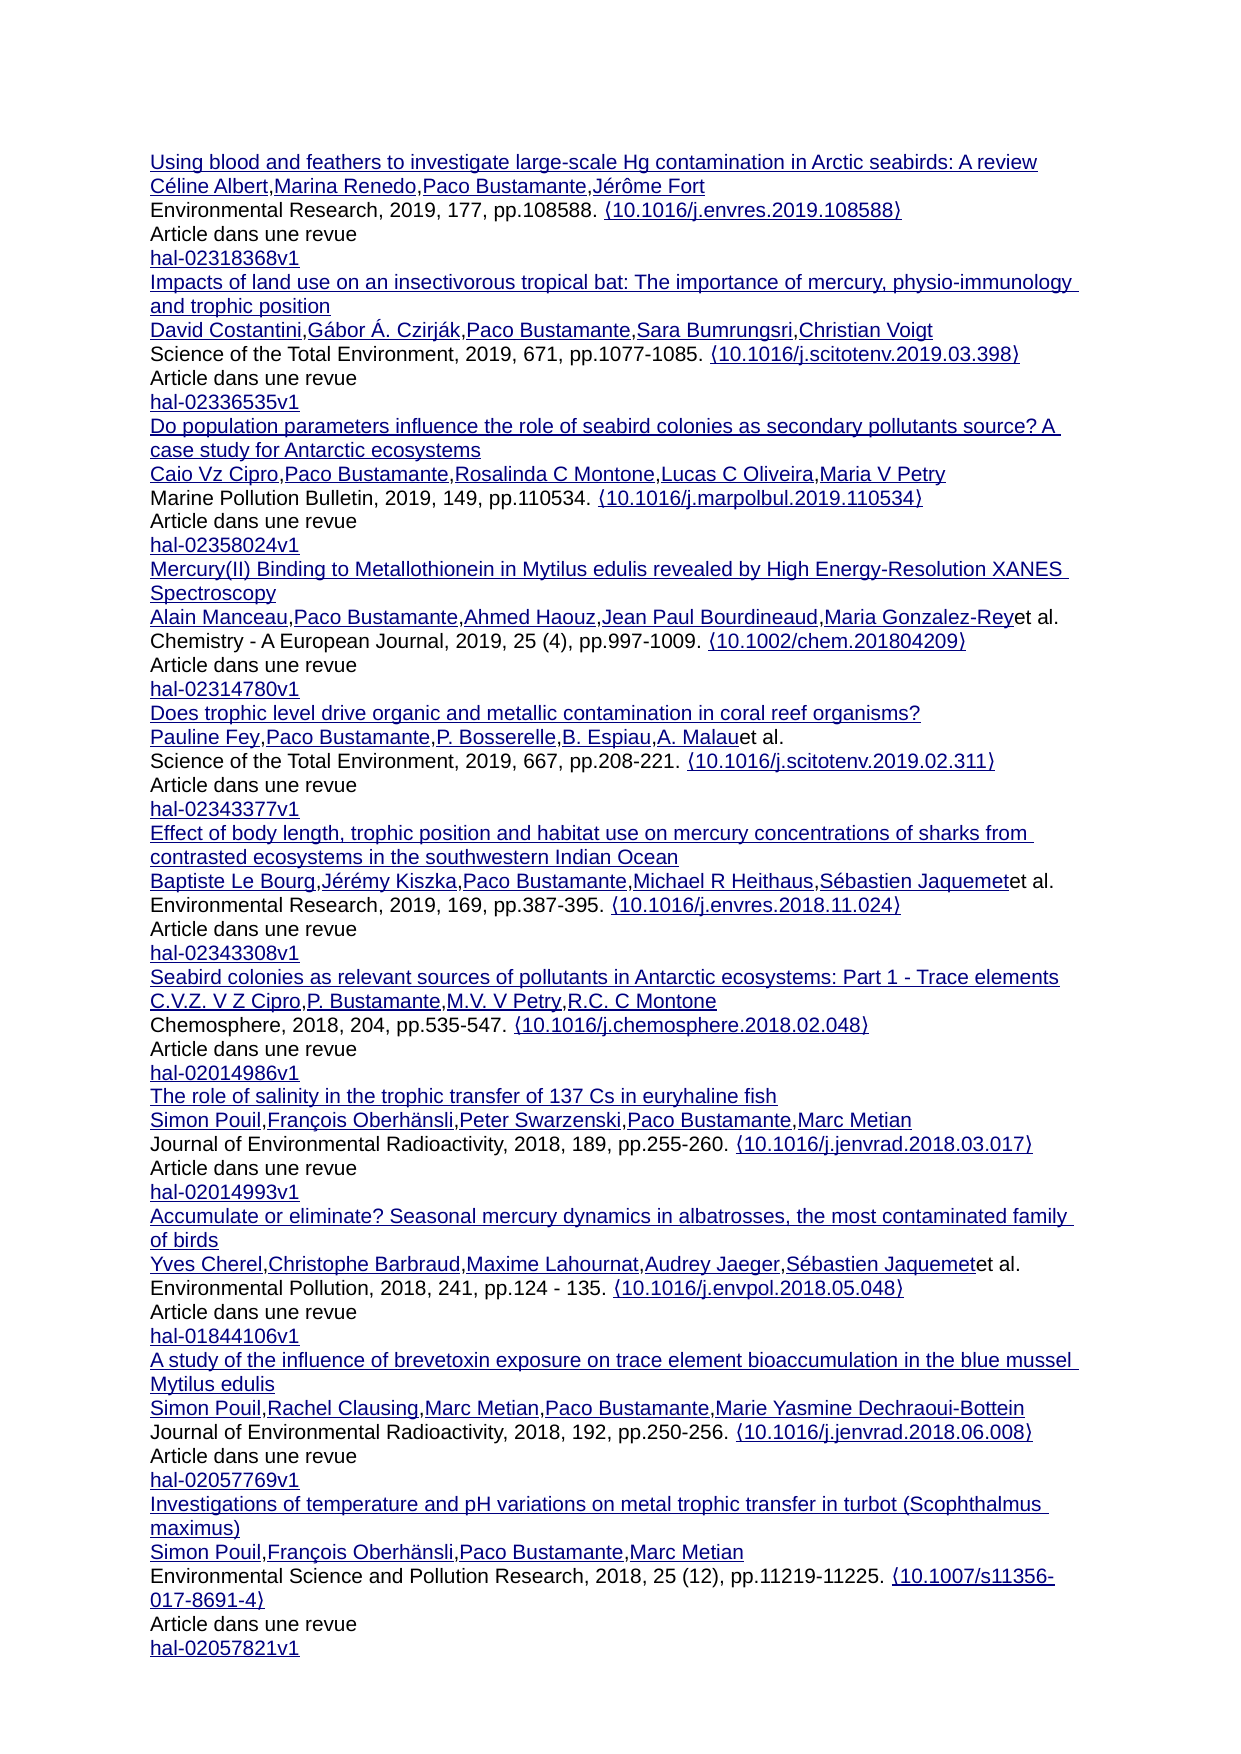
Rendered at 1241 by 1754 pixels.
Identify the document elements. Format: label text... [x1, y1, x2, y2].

table_cell Does trophic level drive organic and metallic contamination in coral reef organisms? Pauline Fey,Paco Bustamante,P. Bosserelle,B. Espiau,A. Malauet al. Science of the Total Environment, 2019, 667, pp.208-221. ⟨10.1016/j.scitotenv.2019.02.311⟩ Article dans une revue hal-02343377v1 [150, 701, 1090, 821]
table_cell Using blood and feathers to investigate large-scale Hg contamination in Arctic seabirds: A review Céline Albert,Marina Renedo,Paco Bustamante,Jérôme Fort Environmental Research, 2019, 177, pp.108588. ⟨10.1016/j.envres.2019.108588⟩ Article dans une revue hal-02318368v1 [150, 150, 1090, 270]
table_cell Impacts of land use on an insectivorous tropical bat: The importance of mercury, physio-immunology and trophic position David Costantini,Gábor Á. Czirják,Paco Bustamante,Sara Bumrungsri,Christian Voigt Science of the Total Environment, 2019, 671, pp.1077-1085. ⟨10.1016/j.scitotenv.2019.03.398⟩ Article dans une revue hal-02336535v1 [150, 270, 1090, 413]
table_cell A study of the influence of brevetoxin exposure on trace element bioaccumulation in the blue mussel Mytilus edulis Simon Pouil,Rachel Clausing,Marc Metian,Paco Bustamante,Marie Yasmine Dechraoui-Bottein Journal of Environmental Radioactivity, 2018, 192, pp.250-256. ⟨10.1016/j.jenvrad.2018.06.008⟩ Article dans une revue hal-02057769v1 [150, 1348, 1090, 1492]
table_cell Mercury(II) Binding to Metallothionein in Mytilus edulis revealed by High Energy-Resolution XANES Spectroscopy Alain Manceau,Paco Bustamante,Ahmed Haouz,Jean Paul Bourdineaud,Maria Gonzalez-Reyet al. Chemistry - A European Journal, 2019, 25 (4), pp.997-1009. ⟨10.1002/chem.201804209⟩ Article dans une revue hal-02314780v1 [150, 557, 1090, 701]
table_cell Accumulate or eliminate? Seasonal mercury dynamics in albatrosses, the most contaminated family of birds Yves Cherel,Christophe Barbraud,Maxime Lahournat,Audrey Jaeger,Sébastien Jaquemetet al. Environmental Pollution, 2018, 241, pp.124 - 135. ⟨10.1016/j.envpol.2018.05.048⟩ Article dans une revue hal-01844106v1 [150, 1204, 1090, 1348]
table_cell Effect of body length, trophic position and habitat use on mercury concentrations of sharks from contrasted ecosystems in the southwestern Indian Ocean Baptiste Le Bourg,Jérémy Kiszka,Paco Bustamante,Michael R Heithaus,Sébastien Jaquemetet al. Environmental Research, 2019, 169, pp.387-395. ⟨10.1016/j.envres.2018.11.024⟩ Article dans une revue hal-02343308v1 [150, 821, 1090, 964]
table_cell Do population parameters influence the role of seabird colonies as secondary pollutants source? A case study for Antarctic ecosystems Caio Vz Cipro,Paco Bustamante,Rosalinda C Montone,Lucas C Oliveira,Maria V Petry Marine Pollution Bulletin, 2019, 149, pp.110534. ⟨10.1016/j.marpolbul.2019.110534⟩ Article dans une revue hal-02358024v1 [150, 414, 1090, 557]
table_cell Seabird colonies as relevant sources of pollutants in Antarctic ecosystems: Part 1 - Trace elements C.V.Z. V Z Cipro,P. Bustamante,M.V. V Petry,R.C. C Montone Chemosphere, 2018, 204, pp.535-547. ⟨10.1016/j.chemosphere.2018.02.048⟩ Article dans une revue hal-02014986v1 [150, 965, 1090, 1084]
table_cell Investigations of temperature and pH variations on metal trophic transfer in turbot (Scophthalmus maximus) Simon Pouil,François Oberhänsli,Paco Bustamante,Marc Metian Environmental Science and Pollution Research, 2018, 25 (12), pp.11219-11225. ⟨10.1007/s11356-017-8691-4⟩ Article dans une revue hal-02057821v1 [150, 1492, 1090, 1659]
table_cell The role of salinity in the trophic transfer of 137 Cs in euryhaline fish Simon Pouil,François Oberhänsli,Peter Swarzenski,Paco Bustamante,Marc Metian Journal of Environmental Radioactivity, 2018, 189, pp.255-260. ⟨10.1016/j.jenvrad.2018.03.017⟩ Article dans une revue hal-02014993v1 [150, 1084, 1090, 1204]
